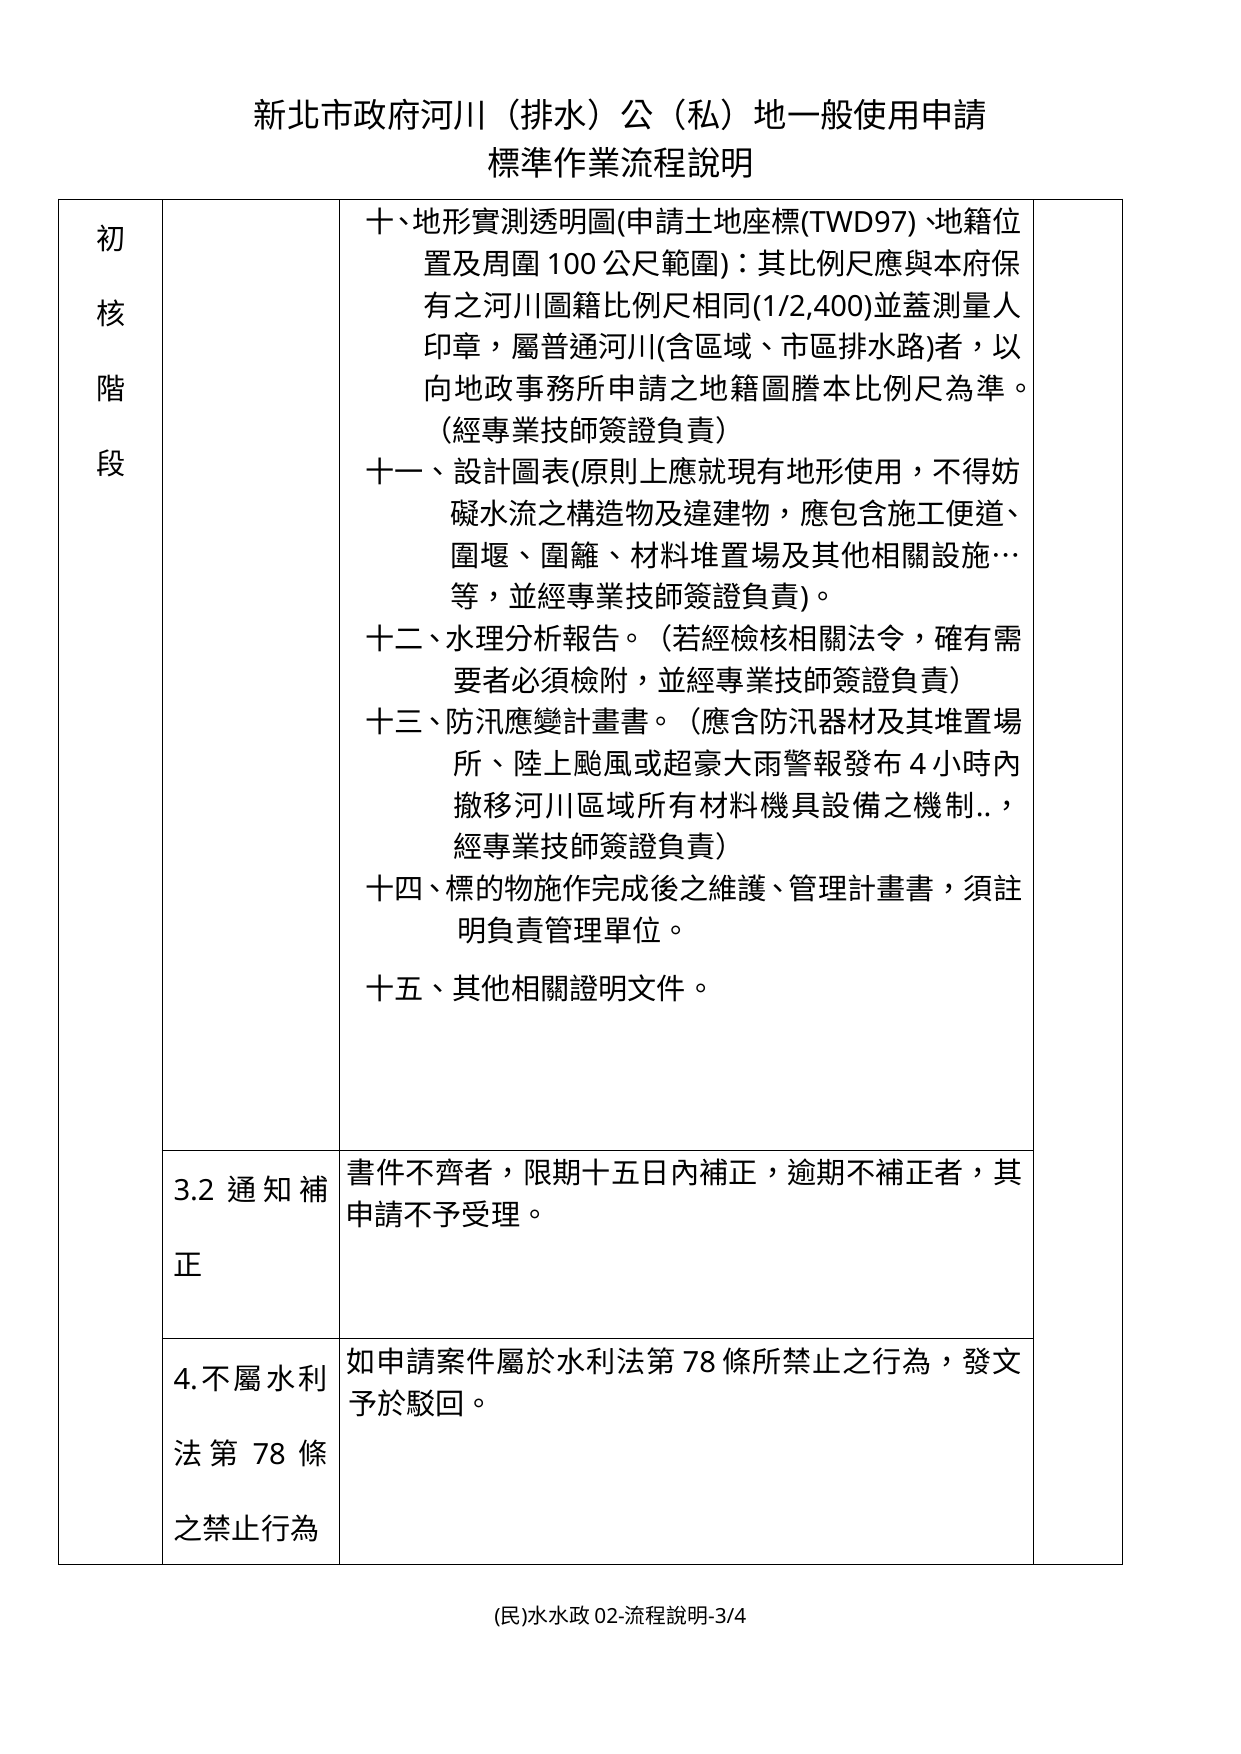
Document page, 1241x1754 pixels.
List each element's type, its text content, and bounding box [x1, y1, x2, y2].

table_cell [1034, 200, 1122, 1564]
table_cell 如申請案件屬於水利法第78條所禁止之行為，發文予於駁回。 [340, 1339, 1033, 1564]
table_cell 初 核 階 段 [59, 200, 162, 1564]
table_cell [163, 200, 339, 1149]
table_cell 十、地形實測透明圖(申請土地座標(TWD97)、地籍位置及周圍100公尺範圍)：其比例尺應與本府保有之河川圖籍比例尺相同(1/2,400)並蓋測量人印章，屬普通河川(含區域、市區排水路)者，以向地政事務所申請之地籍圖謄本比例尺為準。（經專業技師簽證負責） 十一、設計圖表(原則上應就現有地形使用，不得妨礙水流之構造物及違建物，應包含施工便道、圍堰、圍籬、材料堆置場及其他相關設施…等，並經專業技師簽證負責)。 十二、水理分析報告。（若經檢核相關法令，確有需要者必須檢附，並經專業技師簽證負責） 十三、防汛應變計畫書。（應含防汛器材及其堆置場所、陸上颱風或超豪大雨警報發布4小時內撤移河川區域所有材料機具設備之機制..，經專業技師簽證負責） 十四、標的物施作完成後之維護、管理計畫書，須註明負責管理單位。 十五、其他相關證明文件。 [340, 200, 1033, 1149]
table_cell 書件不齊者，限期十五日內補正，逾期不補正者，其申請不予受理。 [340, 1151, 1033, 1338]
table_cell 3.2通知補正 [163, 1151, 339, 1338]
table_cell 4.不屬水利法第78條之禁止行為 [163, 1339, 339, 1564]
